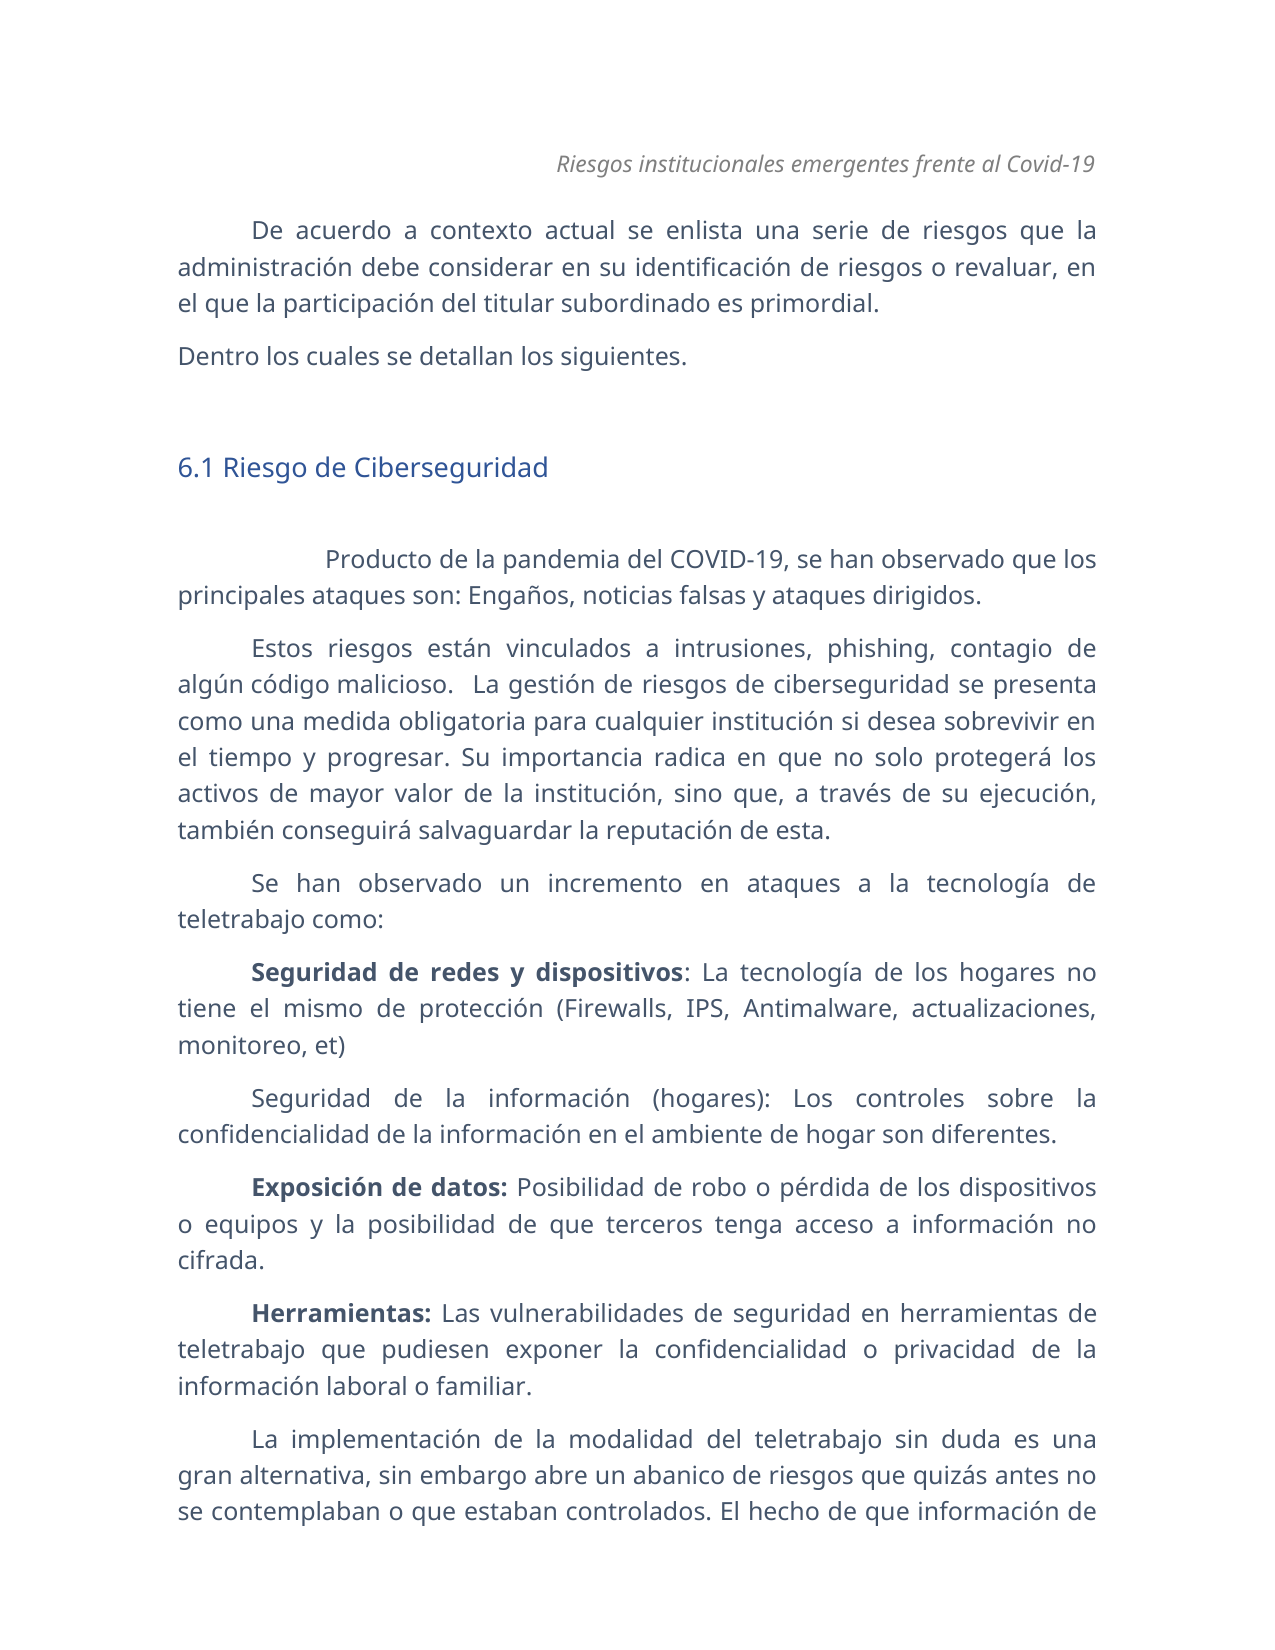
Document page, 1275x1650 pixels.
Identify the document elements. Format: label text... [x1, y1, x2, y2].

text Exposición de datos: Posibilidad de robo o pérdida de los dispositivos o equipos y la posibilidad de que terceros tenga acceso a información no cifrada. [177, 1170, 1098, 1277]
text La implementación de la modalidad del teletrabajo sin duda es una gran alternativa, sin embargo abre un abanico de riesgos que quizás antes no se contemplaban o que estaban controlados. El hecho de que información de [177, 1421, 1098, 1528]
text Seguridad de la información (hogares): Los controles sobre la confidencialidad de la información en el ambiente de hogar son diferentes. [177, 1081, 1098, 1151]
text Herramientas: Las vulnerabilidades de seguridad en herramientas de teletrabajo que pudiesen exponer la confidencialidad o privacidad de la información laboral o familiar. [177, 1296, 1098, 1402]
text De acuerdo a contexto actual se enlista una serie de riesgos que la administración debe considerar en su identificación de riesgos o revaluar, en el que la participación del titular subordinado es primordial. [177, 213, 1098, 320]
text Estos riesgos están vinculados a intrusiones, phishing, contagio de algún código malicioso. La gestión de riesgos de ciberseguridad se presenta como una medida obligatoria para cualquier institución si desea sobrevivir en el tiempo y progresar. Su importancia radica en que no solo protegerá los activos de mayor valor de la institución, sino que, a través de su ejecución, también conseguirá salvaguardar la reputación de esta. [177, 631, 1098, 846]
text Producto de la pandemia del COVID-19, se han observado que los principales ataques son: Engaños, noticias falsas y ataques dirigidos. [177, 541, 1098, 612]
text Dentro los cuales se detallan los siguientes. [177, 339, 1098, 373]
text Se han observado un incremento en ataques a la tecnología de teletrabajo como: [177, 865, 1098, 936]
subtitle 6.1 Riesgo de Ciberseguridad [177, 449, 1098, 486]
text Seguridad de redes y dispositivos: La tecnología de los hogares no tiene el mismo de protección (Firewalls, IPS, Antimalware, actualizaciones, monitoreo, et) [177, 955, 1098, 1062]
